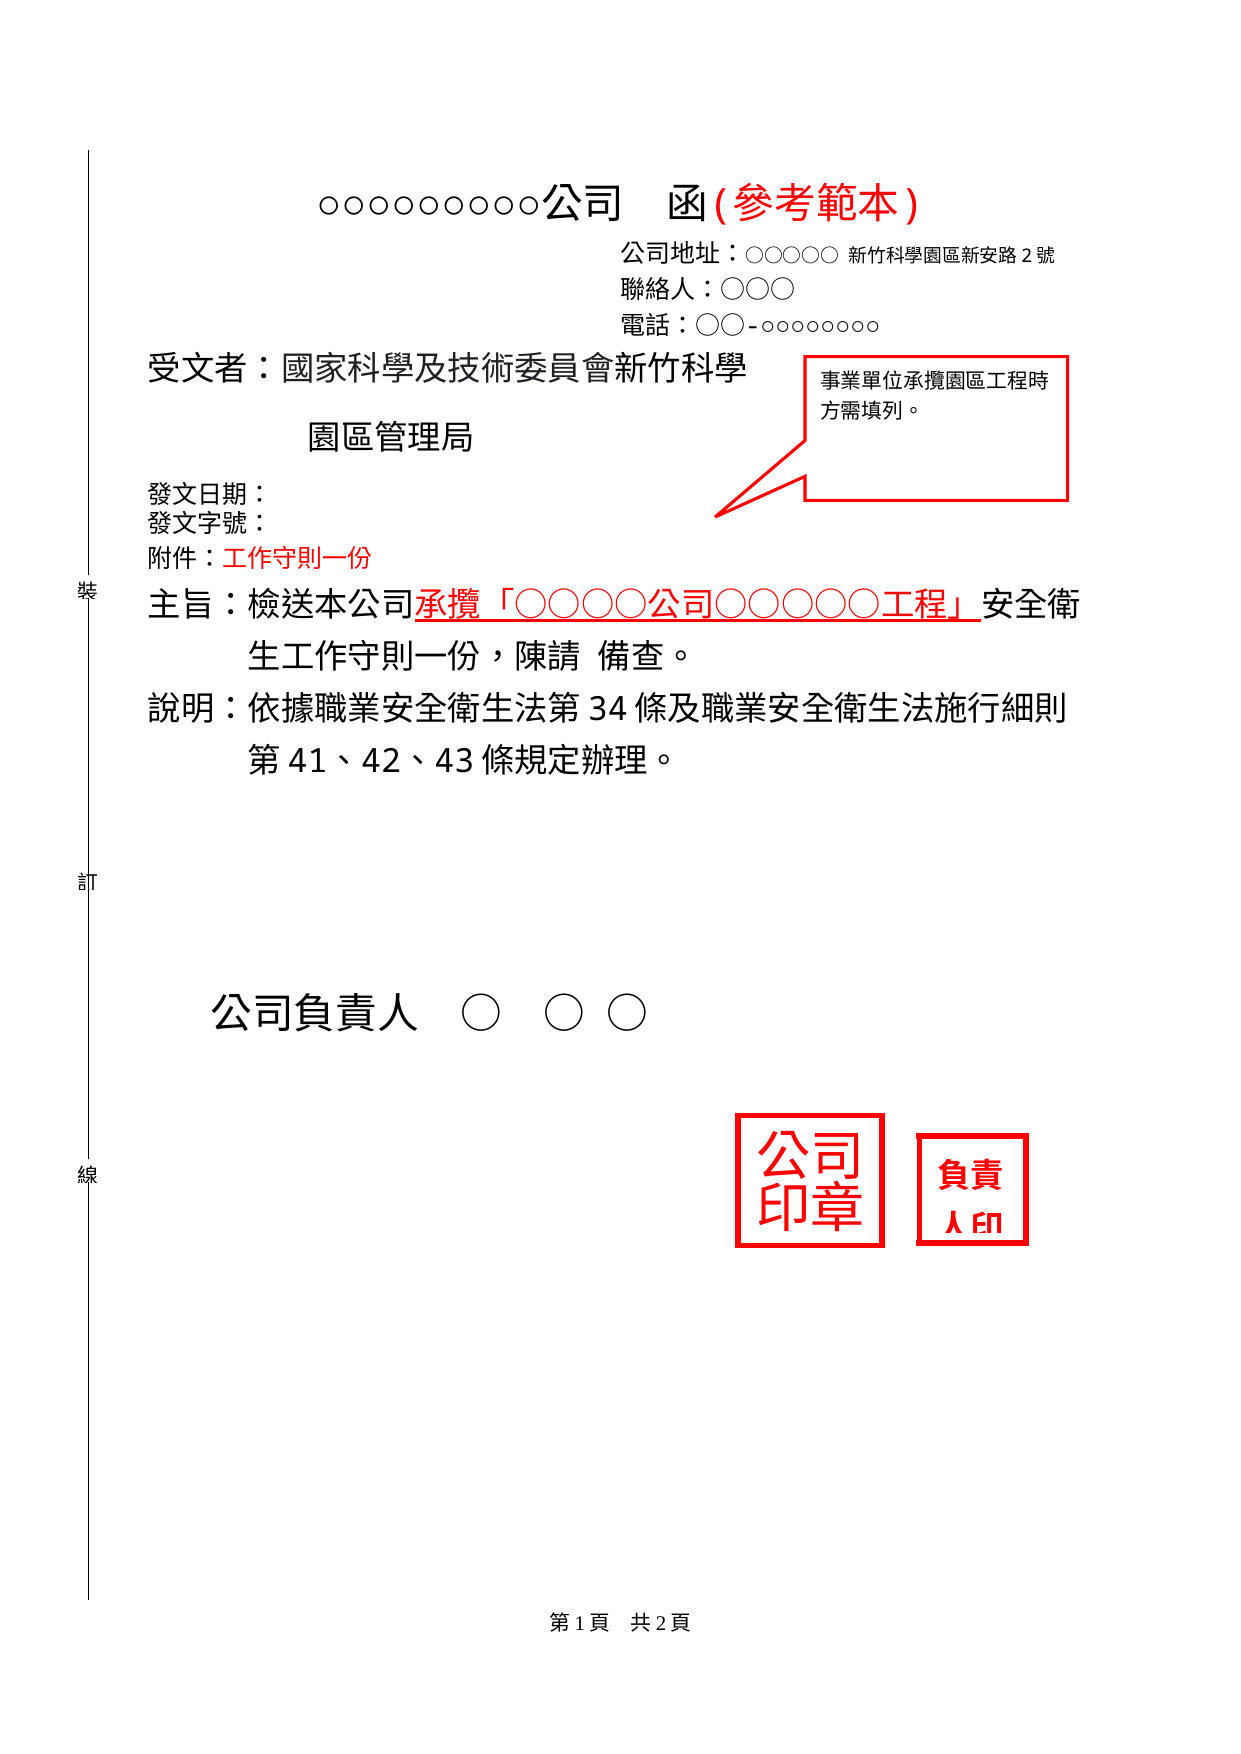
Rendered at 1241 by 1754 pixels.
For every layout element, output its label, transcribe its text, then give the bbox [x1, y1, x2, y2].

text 公司地址：○○○○○ 新竹科學園區新安路2號 [620, 233, 1092, 269]
text 電話：○○-○○○○○○○○ [620, 306, 1092, 342]
text 公司印章 [756, 1126, 864, 1230]
text 發文日期： [148, 480, 755, 509]
text [739, 480, 1092, 509]
text 主旨：檢送本公司承攬「○○○○公司○○○○○工程」安全衛生工作守則一份，陳請 備查。 [148, 575, 1092, 679]
text 公司負責人 ○ ○ ○ [148, 969, 1092, 1031]
text ○○○○○○○○○公司 函(參考範本) [148, 158, 1092, 233]
text [1070, 411, 1092, 459]
text 負責人印 [937, 1146, 1008, 1232]
text 受文者：國家科學及技術委員會新竹科學 [148, 342, 1092, 390]
text 園區管理局 [148, 411, 803, 459]
text 發文字號： [148, 509, 1092, 539]
text 說明：依據職業安全衛生法第34條及職業安全衛生法施行細則第41、42、43條規定辦理。 [148, 679, 1092, 783]
text 聯絡人：○○○ [620, 269, 1092, 306]
text 附件：工作守則一份 [148, 539, 1092, 575]
